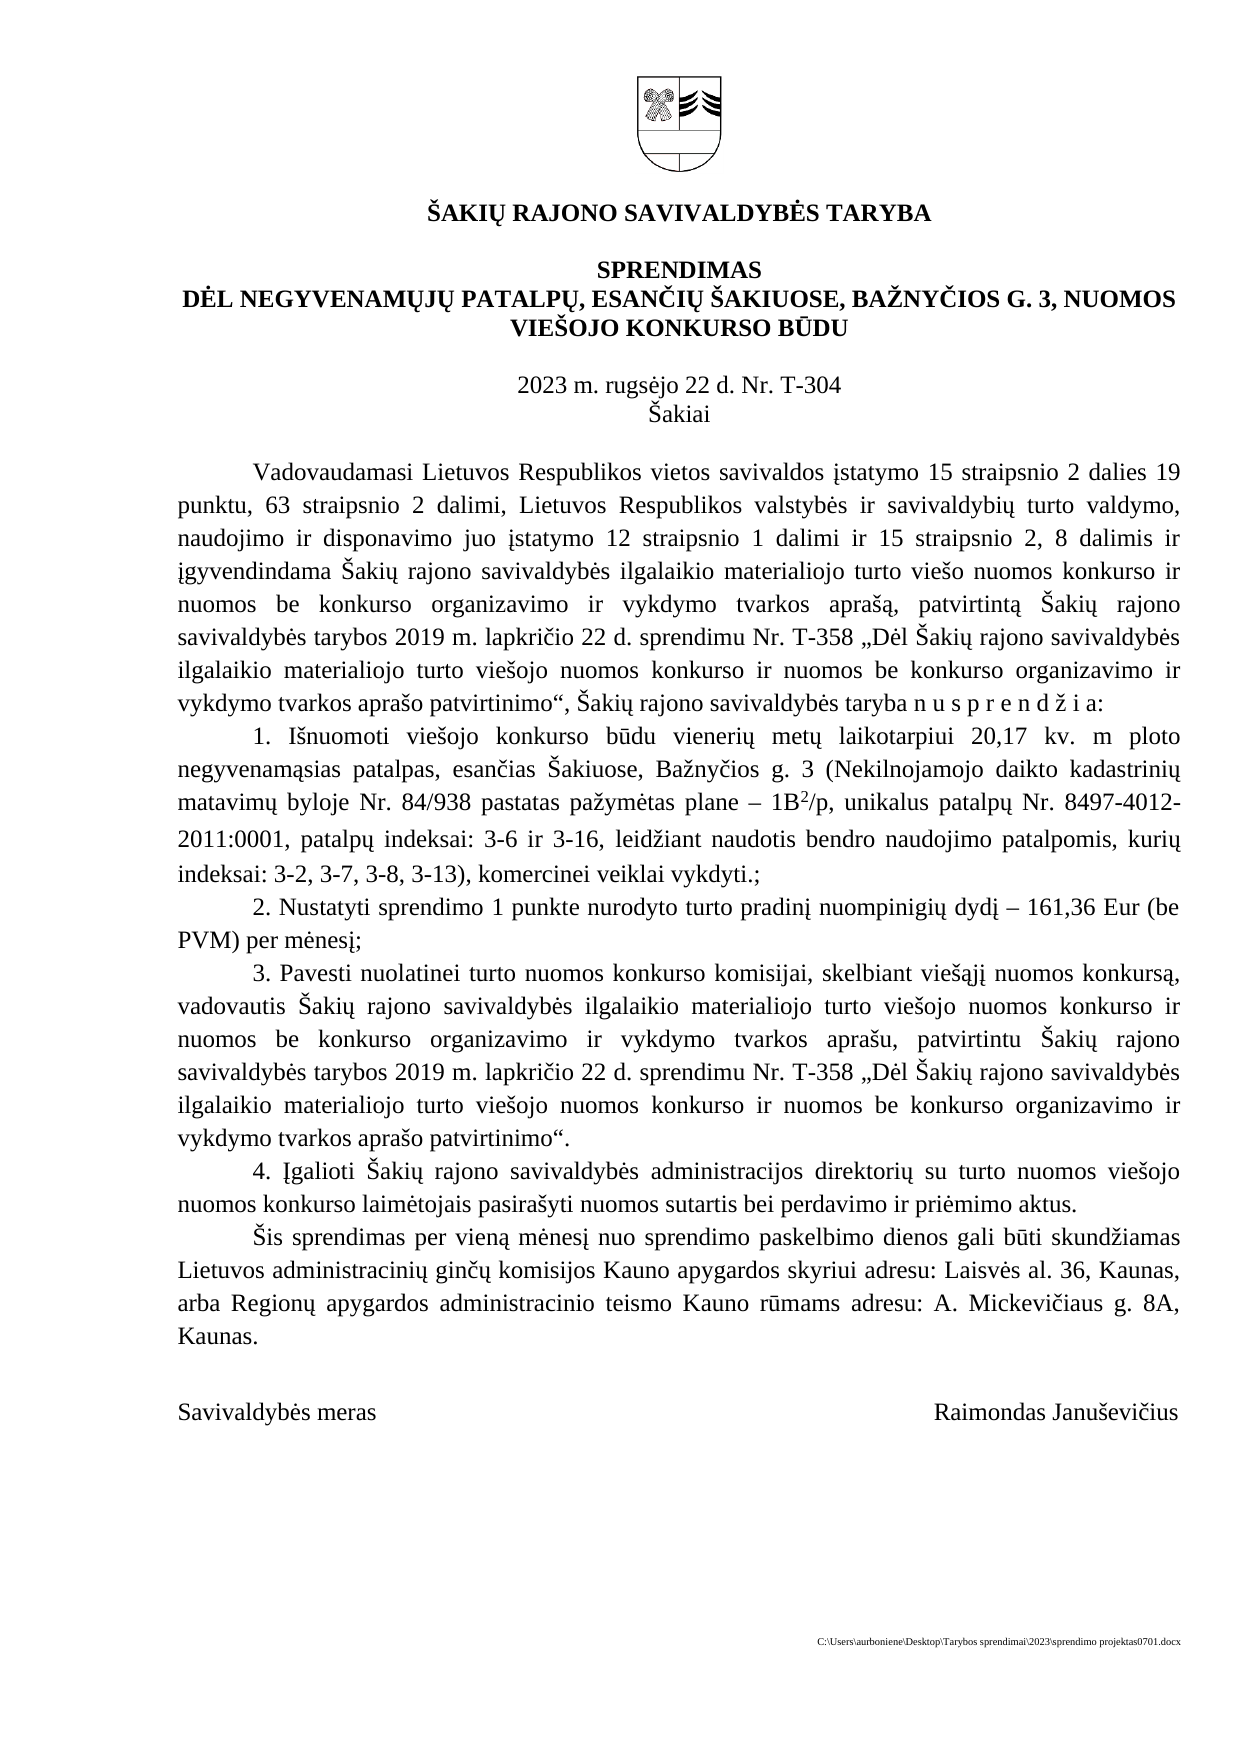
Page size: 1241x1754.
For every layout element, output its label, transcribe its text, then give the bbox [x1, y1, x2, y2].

text Savivaldybės meras Raimondas Januševičius [177, 1397, 1181, 1426]
text SPRENDIMAS [177, 255, 1181, 284]
text DĖL NEGYVENAMŲJŲ PATALPŲ, ESANČIŲ ŠAKIUOSE, BAŽNYČIOS G. 3, NUOMOS VIEŠOJO KONKURSO BŪDU [177, 284, 1181, 342]
text Vadovaudamasi Lietuvos Respublikos vietos savivaldos įstatymo 15 straipsnio 2 dalies 19 punktu, 63 straipsnio 2 dalimi, Lietuvos Respublikos valstybės ir savivaldybių turto valdymo, naudojimo ir disponavimo juo įstatymo 12 straipsnio 1 dalimi ir 15 straipsnio 2, 8 dalimis ir įgyvendindama Šakių rajono savivaldybės ilgalaikio materialiojo turto viešo nuomos konkurso ir nuomos be konkurso organizavimo ir vykdymo tvarkos aprašą, patvirtintą Šakių rajono savivaldybės tarybos 2019 m. lapkričio 22 d. sprendimu Nr. T-358 „Dėl Šakių rajono savivaldybės ilgalaikio materialiojo turto viešojo nuomos konkurso ir nuomos be konkurso organizavimo ir vykdymo tvarkos aprašo patvirtinimo“, Šakių rajono savivaldybės taryba n u s p r e n d ž i a: [177, 457, 1181, 717]
text ŠAKIŲ RAJONO SAVIVALDYBĖS TARYBA [177, 198, 1181, 227]
text 4. Įgalioti Šakių rajono savivaldybės administracijos direktorių su turto nuomos viešojo nuomos konkurso laimėtojais pasirašyti nuomos sutartis bei perdavimo ir priėmimo aktus. [177, 1156, 1181, 1218]
text 1. Išnuomoti viešojo konkurso būdu vienerių metų laikotarpiui 20,17 kv. m ploto negyvenamąsias patalpas, esančias Šakiuose, Bažnyčios g. 3 (Nekilnojamojo daikto kadastrinių matavimų byloje Nr. 84/938 pastatas pažymėtas plane – 1B2/p, unikalus patalpų Nr. 8497-4012-2011:0001, patalpų indeksai: 3-6 ir 3-16, leidžiant naudotis bendro naudojimo patalpomis, kurių indeksai: 3-2, 3-7, 3-8, 3-13), komercinei veiklai vykdyti.; [177, 721, 1181, 888]
text Šakiai [177, 399, 1181, 428]
text 2023 m. rugsėjo 22 d. Nr. T-304 [177, 370, 1181, 399]
text 3. Pavesti nuolatinei turto nuomos konkurso komisijai, skelbiant viešąjį nuomos konkursą, vadovautis Šakių rajono savivaldybės ilgalaikio materialiojo turto viešojo nuomos konkurso ir nuomos be konkurso organizavimo ir vykdymo tvarkos aprašu, patvirtintu Šakių rajono savivaldybės tarybos 2019 m. lapkričio 22 d. sprendimu Nr. T-358 „Dėl Šakių rajono savivaldybės ilgalaikio materialiojo turto viešojo nuomos konkurso ir nuomos be konkurso organizavimo ir vykdymo tvarkos aprašo patvirtinimo“. [177, 958, 1181, 1152]
text Šis sprendimas per vieną mėnesį nuo sprendimo paskelbimo dienos gali būti skundžiamas Lietuvos administracinių ginčų komisijos Kauno apygardos skyriui adresu: Laisvės al. 36, Kaunas, arba Regionų apygardos administracinio teismo Kauno rūmams adresu: A. Mickevičiaus g. 8A, Kaunas. [177, 1222, 1181, 1350]
text 2. Nustatyti sprendimo 1 punkte nurodyto turto pradinį nuompinigių dydį – 161,36 Eur (be PVM) per mėnesį; [177, 892, 1181, 954]
